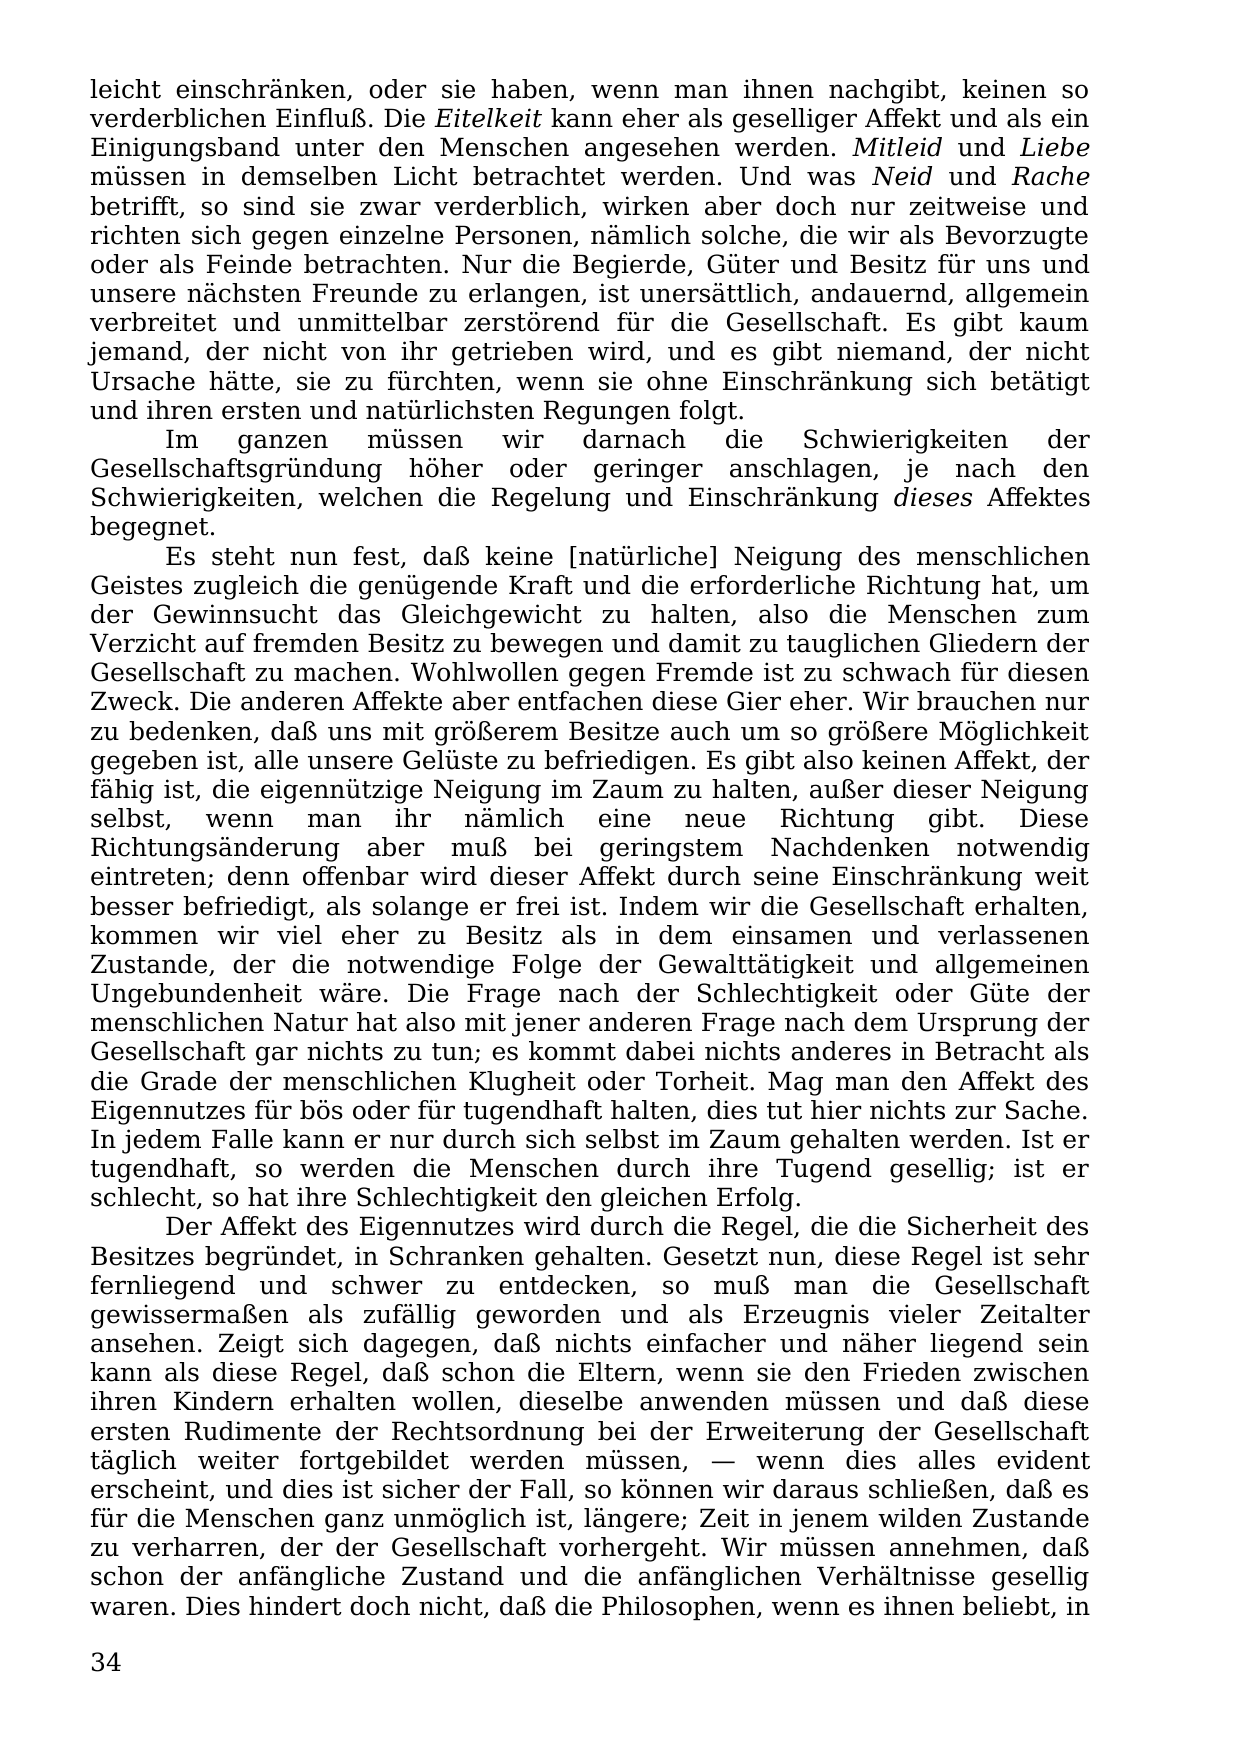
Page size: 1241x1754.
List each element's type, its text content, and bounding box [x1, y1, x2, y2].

text Der Affekt des Eigennutzes wird durch die Regel, die die Sicherheit des Besitzes begründet, in Schranken gehalten. Gesetzt nun, diese Regel ist sehr fernliegend und schwer zu entdecken, so muß man die Gesellschaft gewissermaßen als zufällig geworden und als Erzeugnis vieler Zeitalter ansehen. Zeigt sich dagegen, daß nichts einfacher und näher liegend sein kann als diese Regel, daß schon die Eltern, wenn sie den Frieden zwischen ihren Kindern erhalten wollen, dieselbe anwenden müssen und daß diese ersten Rudimente der Rechtsordnung bei der Erweiterung der Gesellschaft täglich weiter fortgebildet werden müssen, — wenn dies alles evident erscheint, und dies ist sicher der Fall, so können wir daraus schließen, daß es für die Menschen ganz unmöglich ist, längere; Zeit in jenem wilden Zustande zu verharren, der der Gesellschaft vorhergeht. Wir müssen annehmen, daß schon der anfängliche Zustand und die anfänglichen Verhältnisse gesellig waren. Dies hindert doch nicht, daß die Philosophen, wenn es ihnen beliebt, in [90, 1212, 1091, 1621]
text Im ganzen müssen wir darnach die Schwierigkeiten der Gesellschaftsgründung höher oder geringer anschlagen, je nach den Schwierigkeiten, welchen die Regelung und Einschränkung dieses Affektes begegnet. [90, 425, 1091, 542]
text leicht einschränken, oder sie haben, wenn man ihnen nachgibt, keinen so verderblichen Einfluß. Die Eitelkeit kann eher als geselliger Affekt und als ein Einigungsband unter den Menschen angesehen werden. Mitleid und Liebe müssen in demselben Licht betrachtet werden. Und was Neid und Rache betrifft, so sind sie zwar verderblich, wirken aber doch nur zeitweise und richten sich gegen einzelne Personen, nämlich solche, die wir als Bevorzugte oder als Feinde betrachten. Nur die Begierde, Güter und Besitz für uns und unsere nächsten Freunde zu erlangen, ist unersättlich, andauernd, allgemein verbreitet und unmittelbar zerstörend für die Gesellschaft. Es gibt kaum jemand, der nicht von ihr getrieben wird, und es gibt niemand, der nicht Ursache hätte, sie zu fürchten, wenn sie ohne Einschränkung sich betätigt und ihren ersten und natürlichsten Regungen folgt. [90, 75, 1091, 425]
text Es steht nun fest, daß keine [natürliche] Neigung des menschlichen Geistes zugleich die genügende Kraft und die erforderliche Richtung hat, um der Gewinnsucht das Gleichgewicht zu halten, also die Menschen zum Verzicht auf fremden Besitz zu bewegen und damit zu tauglichen Gliedern der Gesellschaft zu machen. Wohlwollen gegen Fremde ist zu schwach für diesen Zweck. Die anderen Affekte aber entfachen diese Gier eher. Wir brauchen nur zu bedenken, daß uns mit größerem Besitze auch um so größere Möglichkeit gegeben ist, alle unsere Gelüste zu befriedigen. Es gibt also keinen Affekt, der fähig ist, die eigennützige Neigung im Zaum zu halten, außer dieser Neigung selbst, wenn man ihr nämlich eine neue Richtung gibt. Diese Richtungsänderung aber muß bei geringstem Nachdenken notwendig eintreten; denn offenbar wird dieser Affekt durch seine Einschränkung weit besser befriedigt, als solange er frei ist. Indem wir die Gesellschaft erhalten, kommen wir viel eher zu Besitz als in dem einsamen und verlassenen Zustande, der die notwendige Folge der Gewalttätigkeit und allgemeinen Ungebundenheit wäre. Die Frage nach der Schlechtigkeit oder Güte der menschlichen Natur hat also mit jener anderen Frage nach dem Ursprung der Gesellschaft gar nichts zu tun; es kommt dabei nichts anderes in Betracht als die Grade der menschlichen Klugheit oder Torheit. Mag man den Affekt des Eigennutzes für bös oder für tugendhaft halten, dies tut hier nichts zur Sache. In jedem Falle kann er nur durch sich selbst im Zaum gehalten werden. Ist er tugendhaft, so werden die Menschen durch ihre Tugend gesellig; ist er schlecht, so hat ihre Schlechtigkeit den gleichen Erfolg. [90, 542, 1091, 1212]
